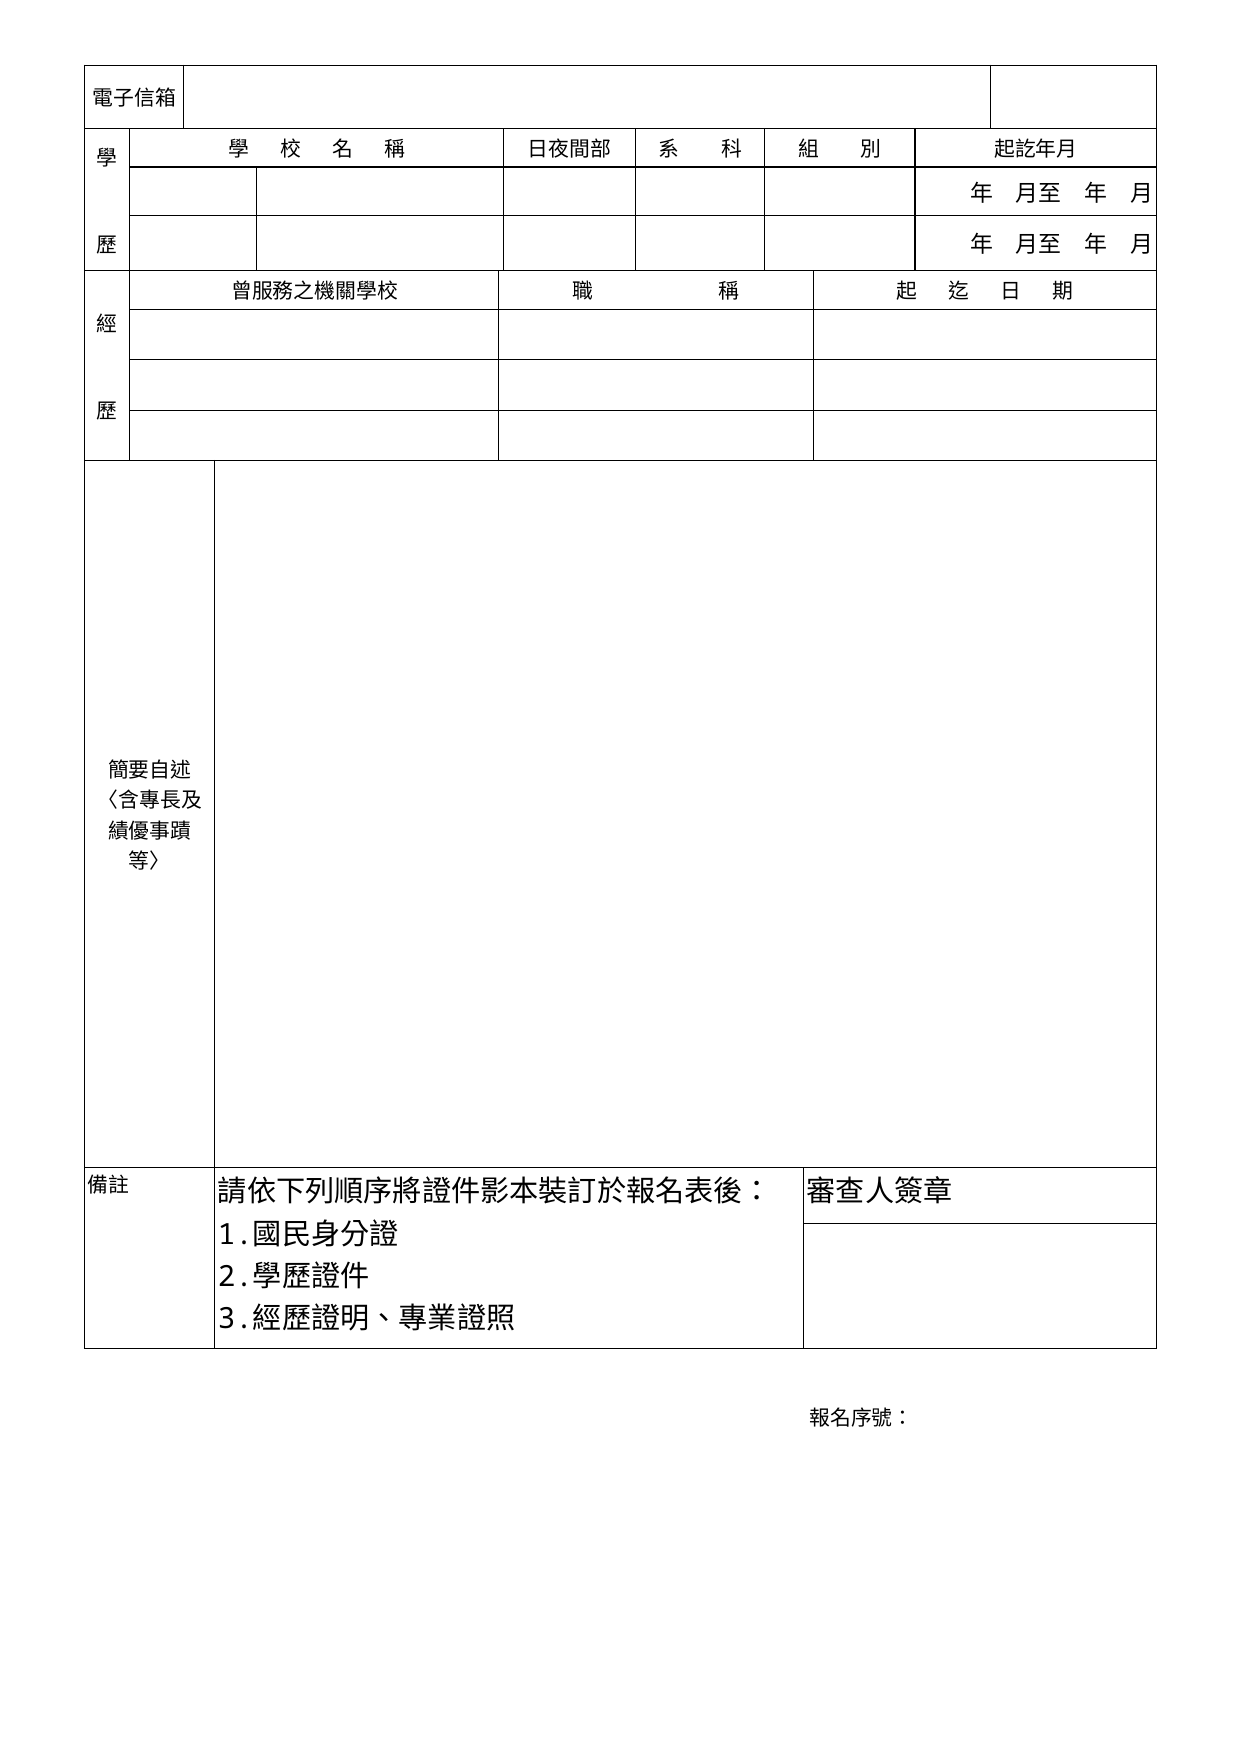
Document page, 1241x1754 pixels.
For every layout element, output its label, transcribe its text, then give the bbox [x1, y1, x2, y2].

table_cell 年 月至 年 月 [916, 168, 1156, 214]
table_cell [130, 168, 256, 214]
table_cell [257, 168, 503, 214]
table_cell 日夜間部 [504, 129, 635, 166]
table_cell 職 稱 [499, 271, 813, 308]
table_cell [184, 66, 990, 128]
table_cell 學 校 名 稱 [130, 129, 503, 166]
table_cell [765, 168, 914, 214]
table_cell [504, 168, 635, 214]
table_cell 學 歷 [85, 129, 129, 270]
table_cell [814, 310, 1156, 359]
table_cell [804, 1224, 1156, 1348]
table_cell [130, 411, 498, 460]
table_cell [499, 411, 813, 460]
table_cell [257, 216, 503, 270]
table_cell 經 歷 [85, 271, 129, 460]
table_cell 起訖年月 [916, 129, 1156, 166]
table_cell [130, 216, 256, 270]
table_cell [504, 216, 635, 270]
table_cell 簡要自述〈含專長及績優事蹟等〉 [85, 461, 214, 1167]
table_cell [636, 168, 764, 214]
table_cell 起 迄 日 期 [814, 271, 1156, 308]
table_cell 電子信箱 [85, 66, 183, 128]
table_cell 系 科 [636, 129, 764, 166]
table_cell 審查人簽章 [804, 1168, 1156, 1222]
table_cell 年 月至 年 月 [916, 216, 1156, 270]
table_cell 備註 [85, 1168, 214, 1348]
table_cell 組 別 [765, 129, 914, 166]
table_cell [636, 216, 764, 270]
table_cell [765, 216, 914, 270]
table_cell [215, 461, 1156, 1167]
text 報名序號： [59, 1374, 1181, 1437]
table_cell 曾服務之機關學校 [130, 271, 498, 308]
table_cell 請依下列順序將證件影本裝訂於報名表後： 1.國民身分證 2.學歷證件 3.經歷證明、專業證照 [215, 1168, 803, 1348]
table_cell [991, 66, 1156, 128]
table_cell [499, 360, 813, 410]
table_cell [130, 310, 498, 359]
table_cell [814, 411, 1156, 460]
table_cell [499, 310, 813, 359]
table_cell [130, 360, 498, 410]
table_cell [814, 360, 1156, 410]
